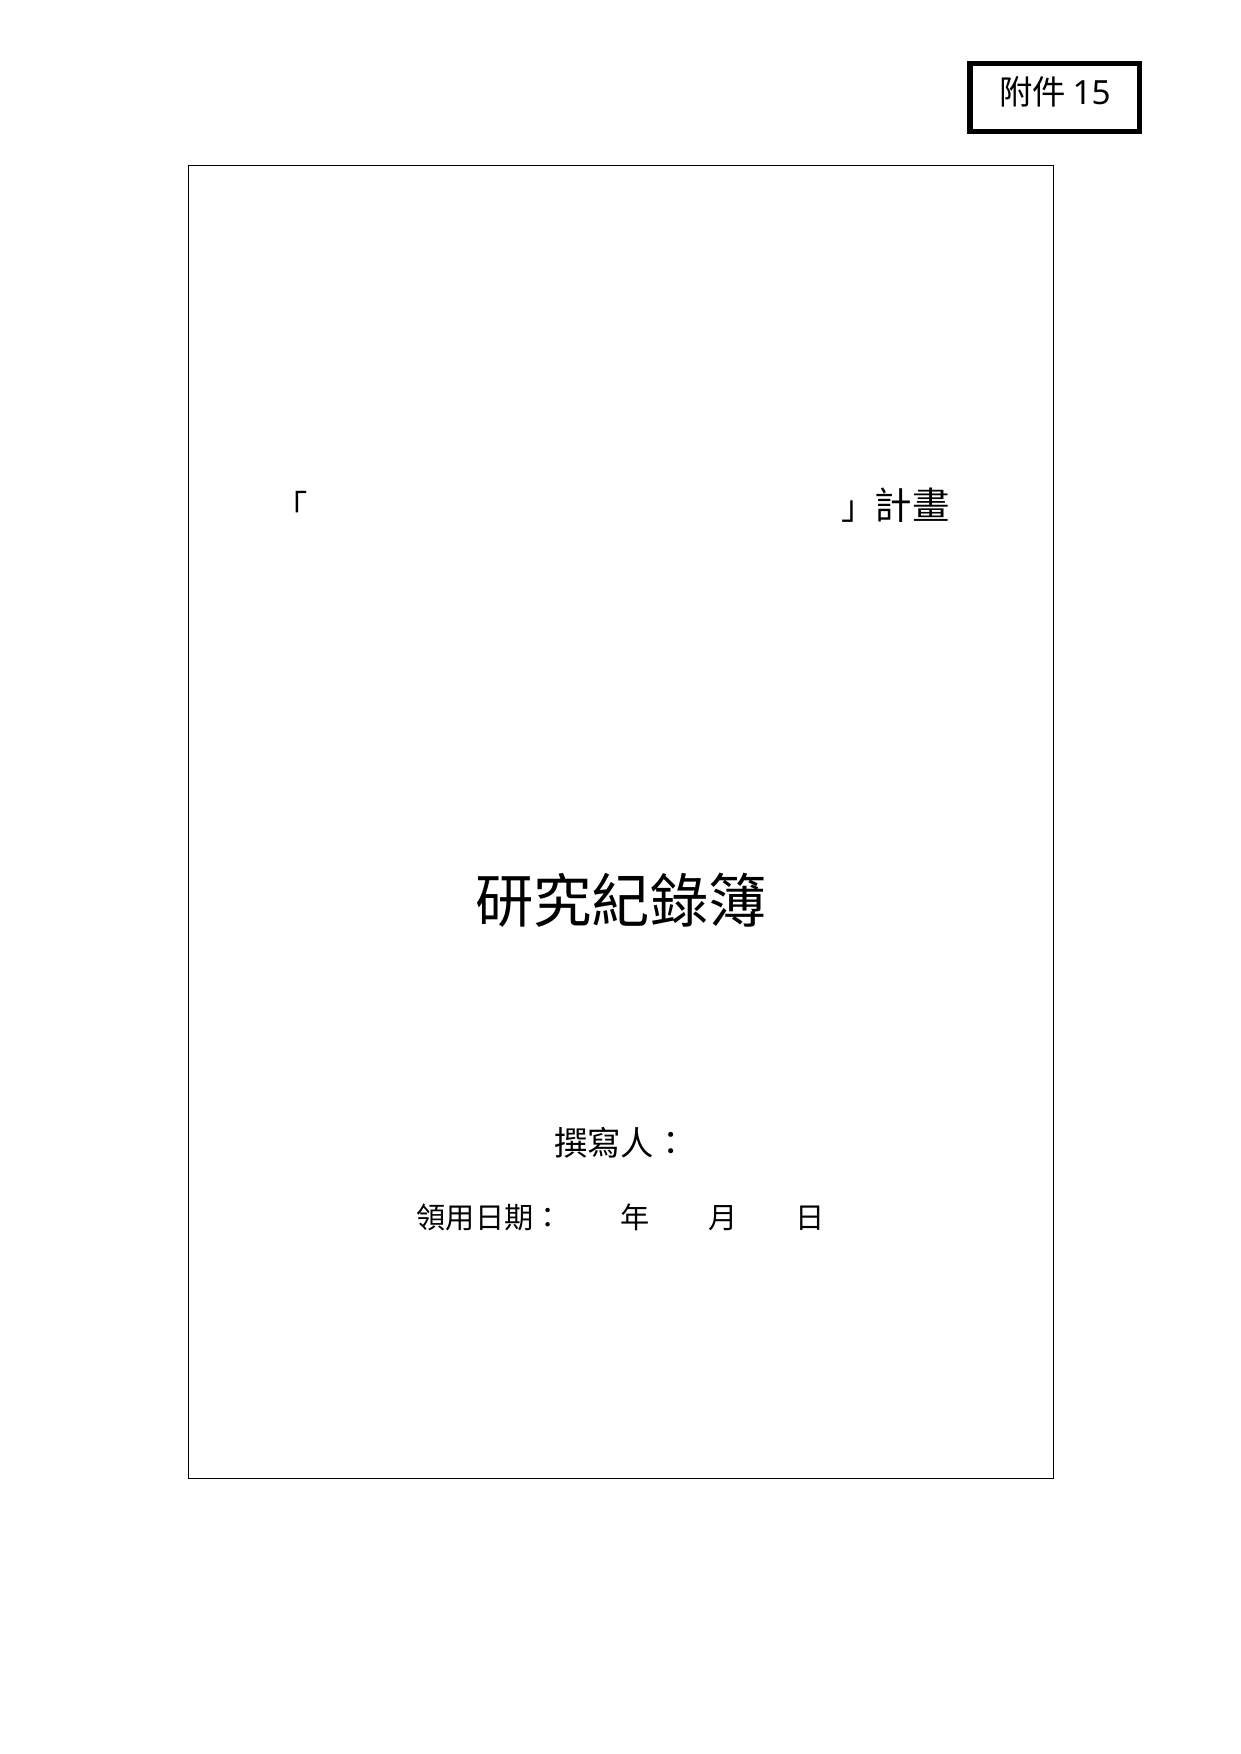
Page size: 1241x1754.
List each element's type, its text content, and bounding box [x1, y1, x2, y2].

text 附件15 [985, 71, 1125, 113]
table_header 「 」計畫 研究紀錄簿 撰寫人： 領用日期： 年 月 日 [189, 166, 1053, 1478]
